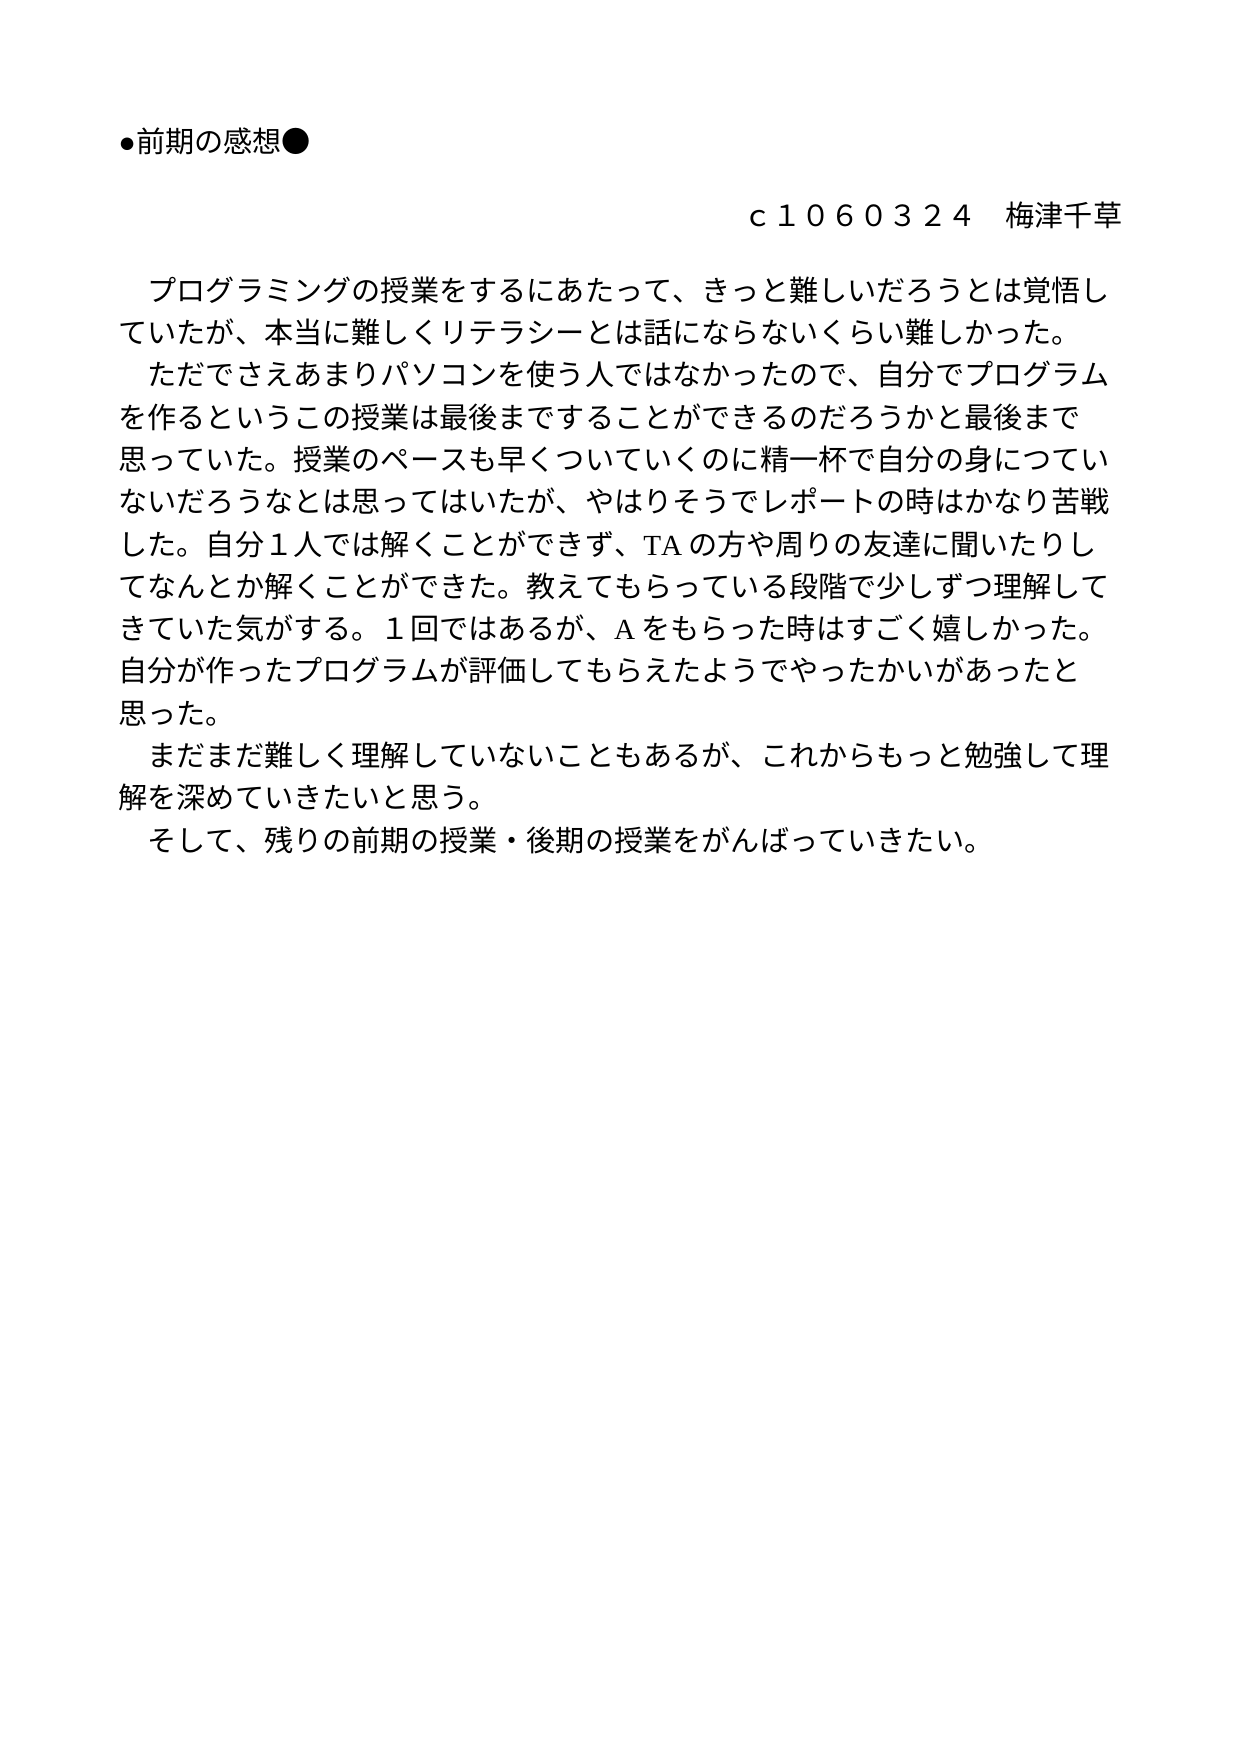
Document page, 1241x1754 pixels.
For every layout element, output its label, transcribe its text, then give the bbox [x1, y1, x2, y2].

text そして、残りの前期の授業・後期の授業をがんばっていきたい。 [118, 817, 1122, 859]
text プログラミングの授業をするにあたって、きっと難しいだろうとは覚悟していたが、本当に難しくリテラシーとは話にならないくらい難しかった。 [118, 267, 1122, 352]
text ●前期の感想● [118, 118, 1122, 160]
text ただでさえあまりパソコンを使う人ではなかったので、自分でプログラムを作るというこの授業は最後まですることができるのだろうかと最後まで思っていた。授業のペースも早くついていくのに精一杯で自分の身につていないだろうなとは思ってはいたが、やはりそうでレポートの時はかなり苦戦した。自分１人では解くことができず、TAの方や周りの友達に聞いたりしてなんとか解くことができた。教えてもらっている段階で少しずつ理解してきていた気がする。１回ではあるが、Aをもらった時はすごく嬉しかった。自分が作ったプログラムが評価してもらえたようでやったかいがあったと思った。 [118, 352, 1122, 732]
text まだまだ難しく理解していないこともあるが、これからもっと勉強して理解を深めていきたいと思う。 [118, 732, 1122, 817]
text ｃ１０６０３２４ 梅津千草 [118, 193, 1122, 235]
